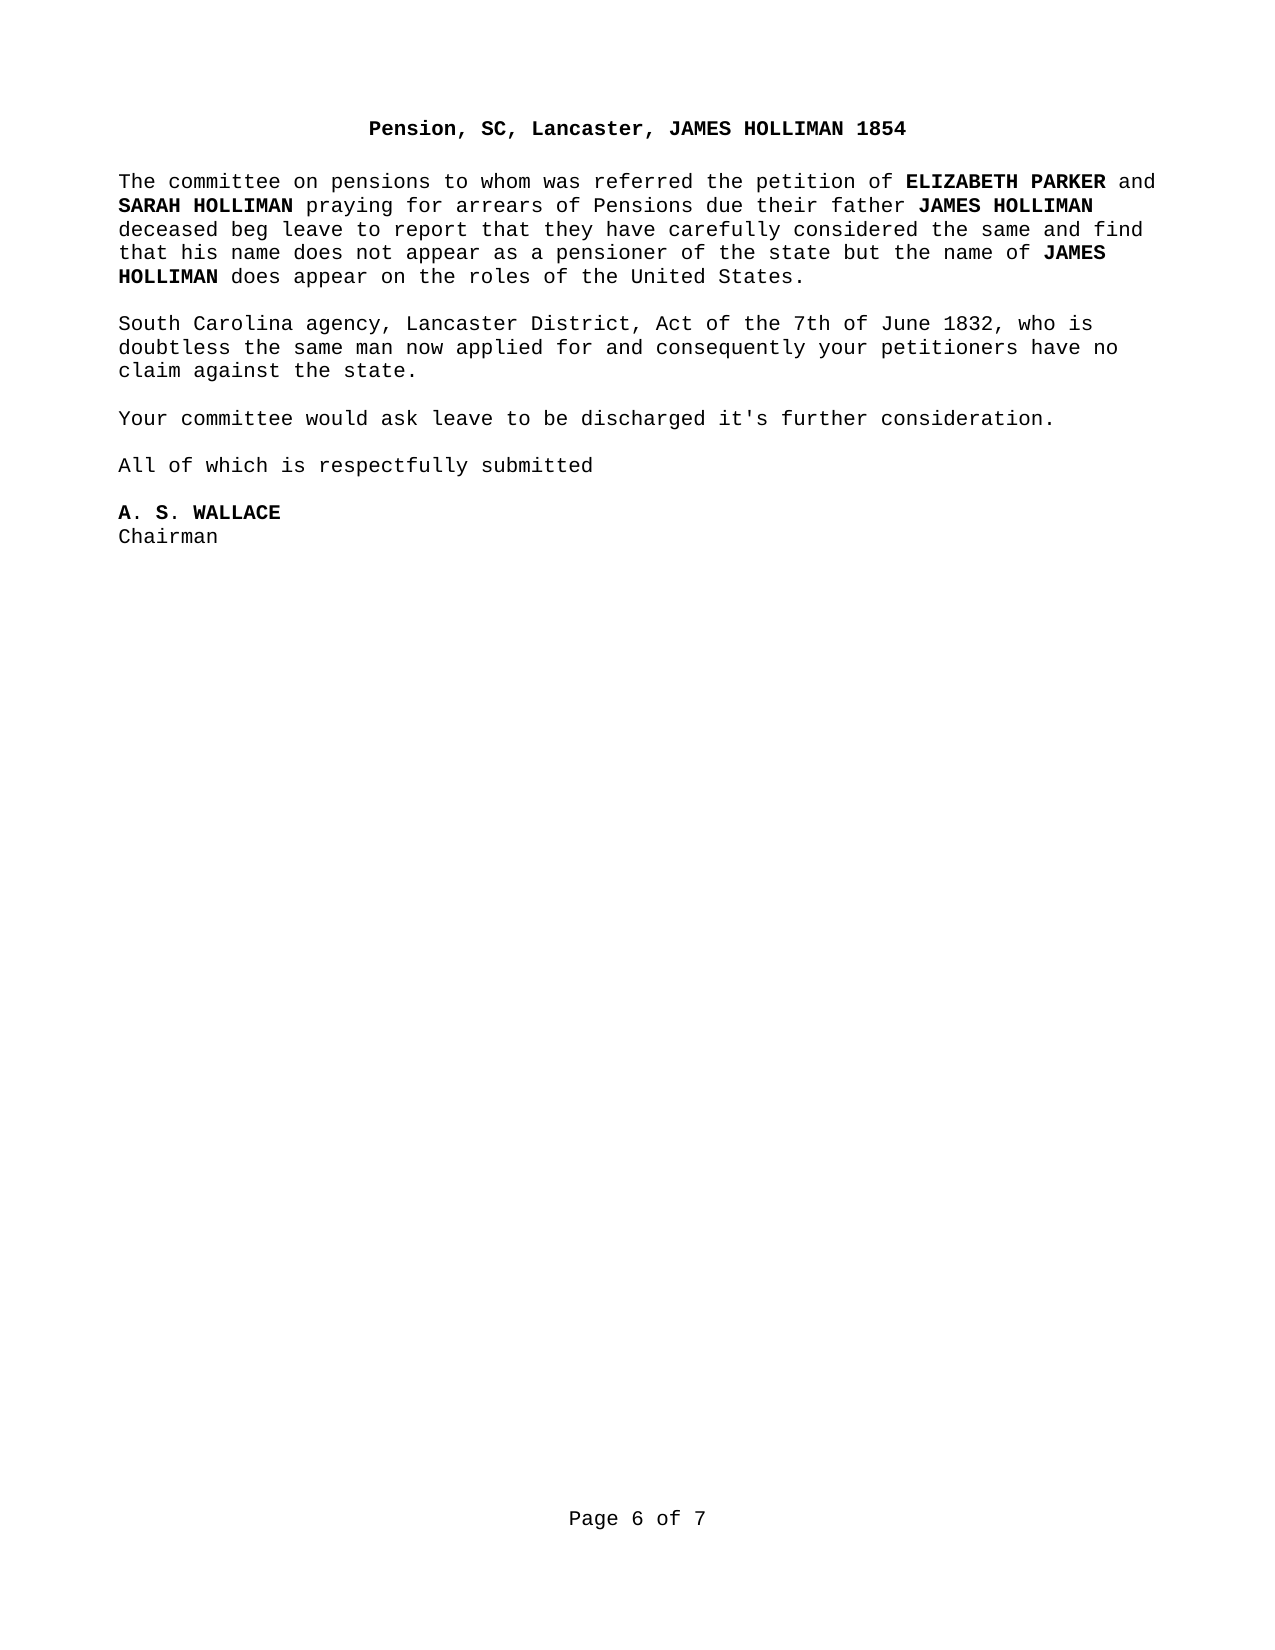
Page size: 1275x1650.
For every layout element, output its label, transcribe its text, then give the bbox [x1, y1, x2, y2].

text South Carolina agency, Lancaster District, Act of the 7th of June 1832, who is doubtless the same man now applied for and consequently your petitioners have no claim against the state. [118, 313, 1157, 384]
text Your committee would ask leave to be discharged it's further consideration. [118, 408, 1157, 431]
text The committee on pensions to whom was referred the petition of Elizabeth Parker and Sarah Holliman praying for arrears of Pensions due their father James Holliman deceased beg leave to report that they have carefully considered the same and find that his name does not appear as a pensioner of the state but the name of James Holliman does appear on the roles of the United States. [118, 171, 1157, 289]
text All of which is respectfully submitted [118, 455, 1157, 479]
text Chairman [118, 526, 1157, 549]
text A. S. Wallace [118, 502, 1157, 526]
